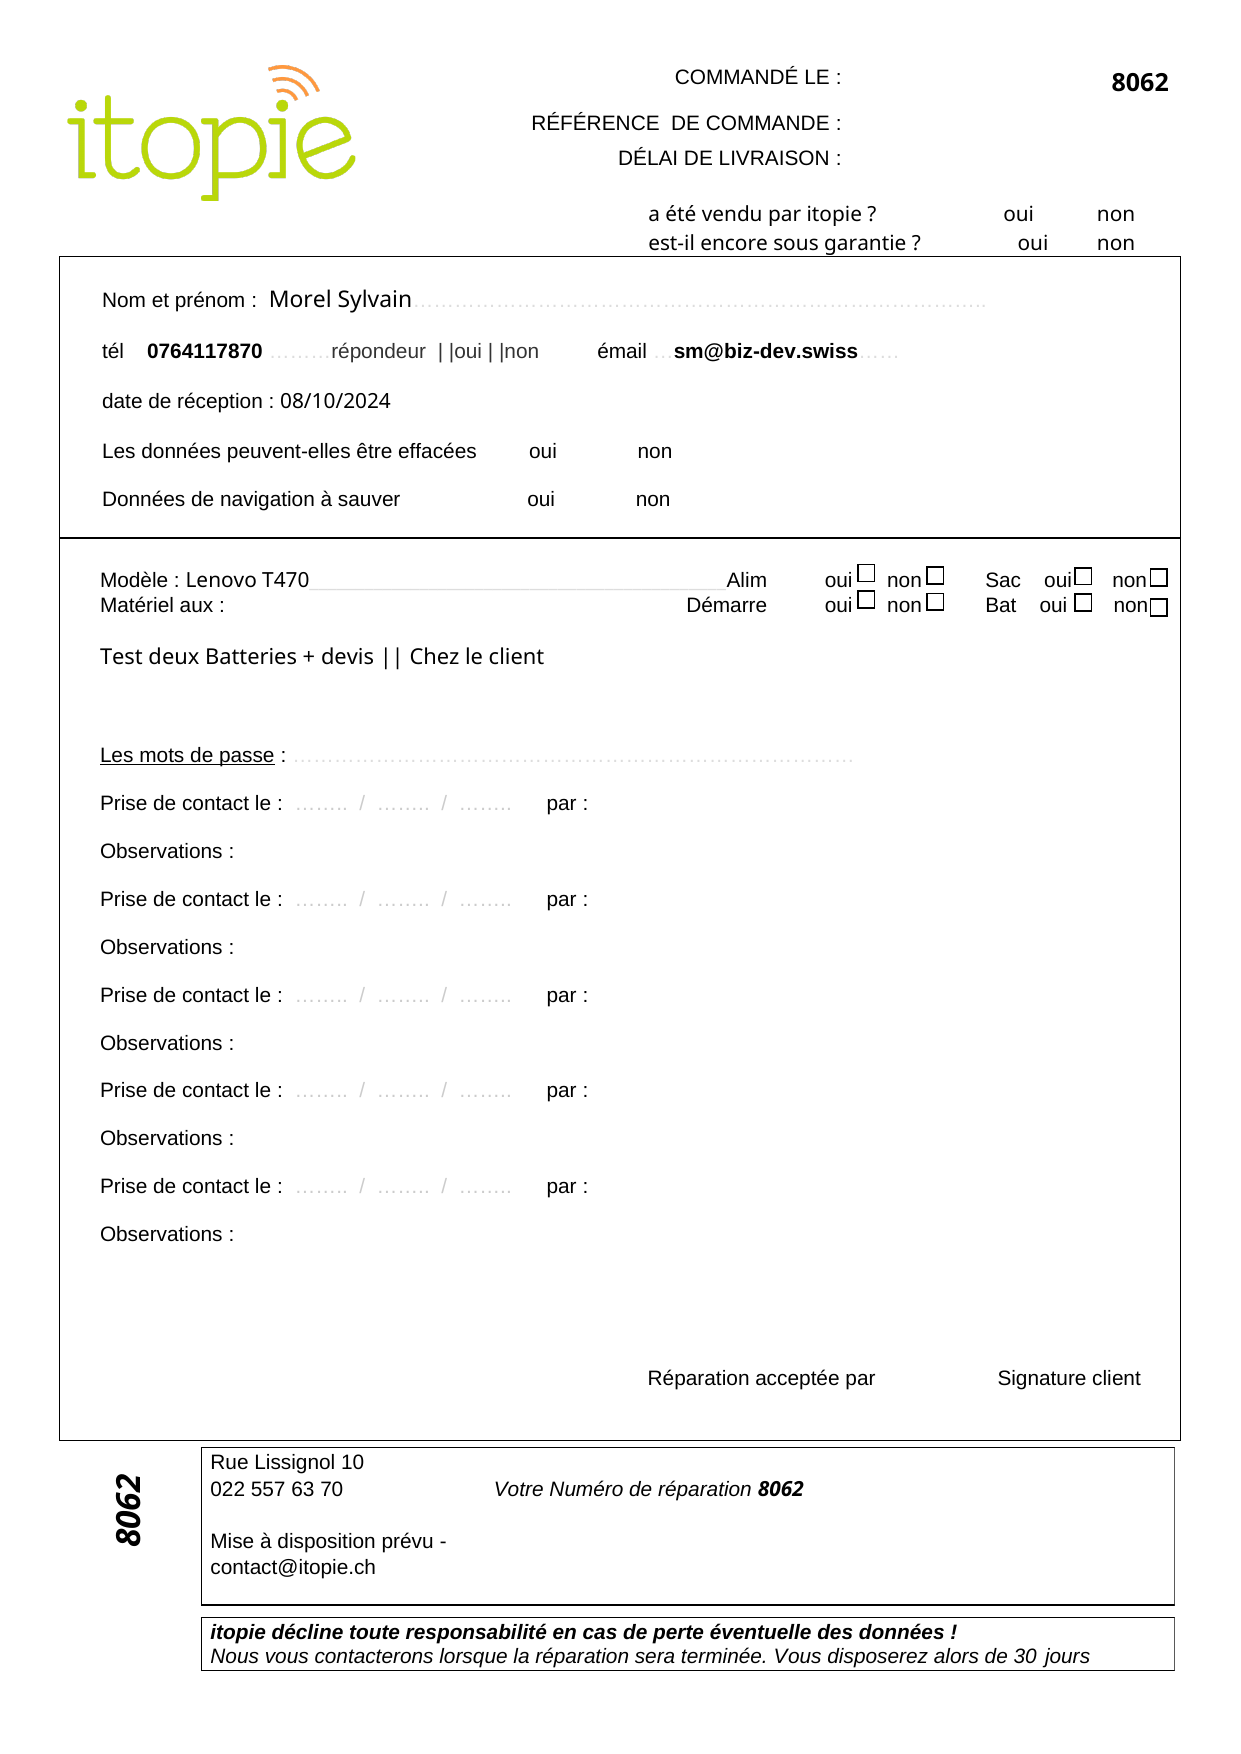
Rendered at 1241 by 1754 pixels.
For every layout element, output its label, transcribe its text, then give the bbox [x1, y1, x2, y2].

text est-il encore sous garantie ? oui non [59, 228, 1181, 256]
table_header Rue Lissignol 10 022 557 63 70 Votre Numéro de réparation 8062 Mise à disposition prévu - contact@itopie.ch [195, 1441, 1180, 1611]
text Les mots de passe : ……………………………………………………………………… [60, 740, 1180, 767]
text Observations : [60, 1219, 1180, 1246]
table_cell itopie décline toute responsabilité en cas de perte éventuelle des données ! Nous vous contacterons lorsque la réparation sera terminée. Vous disposerez alors de 30 jours [195, 1611, 1180, 1677]
text Prise de contact le : …….. / …….. / …….. par : [60, 1171, 1180, 1198]
table_cell RÉFÉRENCE DE COMMANDE : [490, 105, 847, 140]
text date de réception : 08/10/2024 [60, 383, 1180, 415]
text Observations : [60, 1123, 1180, 1150]
text Modèle : Lenovo T470 Alim oui non Sac oui non [879, 562, 925, 590]
text tél 0764117870 ………répondeur | |oui | |non émail …sm@biz-dev.swiss…… [60, 335, 1180, 362]
text Prise de contact le : …….. / …….. / …….. par : [60, 979, 1180, 1006]
text Observations : [60, 931, 1180, 958]
text a été vendu par itopie ? oui non [59, 199, 1181, 228]
text Modèle : Lenovo T470 Alim oui non Sac oui non [948, 562, 1180, 590]
table_header 8062 [59, 1441, 195, 1677]
text Modèle : Lenovo T470 Alim oui non Sac oui non [60, 562, 856, 590]
table_cell DÉLAI DE LIVRAISON : [490, 140, 847, 175]
text Matériel aux : Démarre oui non Bat oui non [60, 590, 1180, 617]
text Données de navigation à sauver oui non [60, 484, 1180, 511]
text Réparation acceptée par Signature client [60, 1363, 1180, 1390]
text Prise de contact le : …….. / …….. / …….. par : [60, 788, 1180, 815]
text Test deux Batteries + devis || Chez le client [60, 638, 1180, 671]
table_header COMMANDÉ LE : [490, 59, 847, 104]
picture [67, 65, 356, 201]
text Observations : [60, 1027, 1180, 1054]
text Nom et prénom : Morel Sylvain……………………………………………………………………….. [60, 280, 1180, 314]
text Les données peuvent-elles être effacées oui non [60, 436, 1180, 463]
text Prise de contact le : …….. / …….. / …….. par : [60, 883, 1180, 911]
text Observations : [60, 836, 1180, 863]
table_header 8062 [847, 59, 1180, 104]
text Prise de contact le : …….. / …….. / …….. par : [60, 1075, 1180, 1102]
table_cell [847, 105, 1180, 140]
table_cell [847, 140, 1180, 175]
